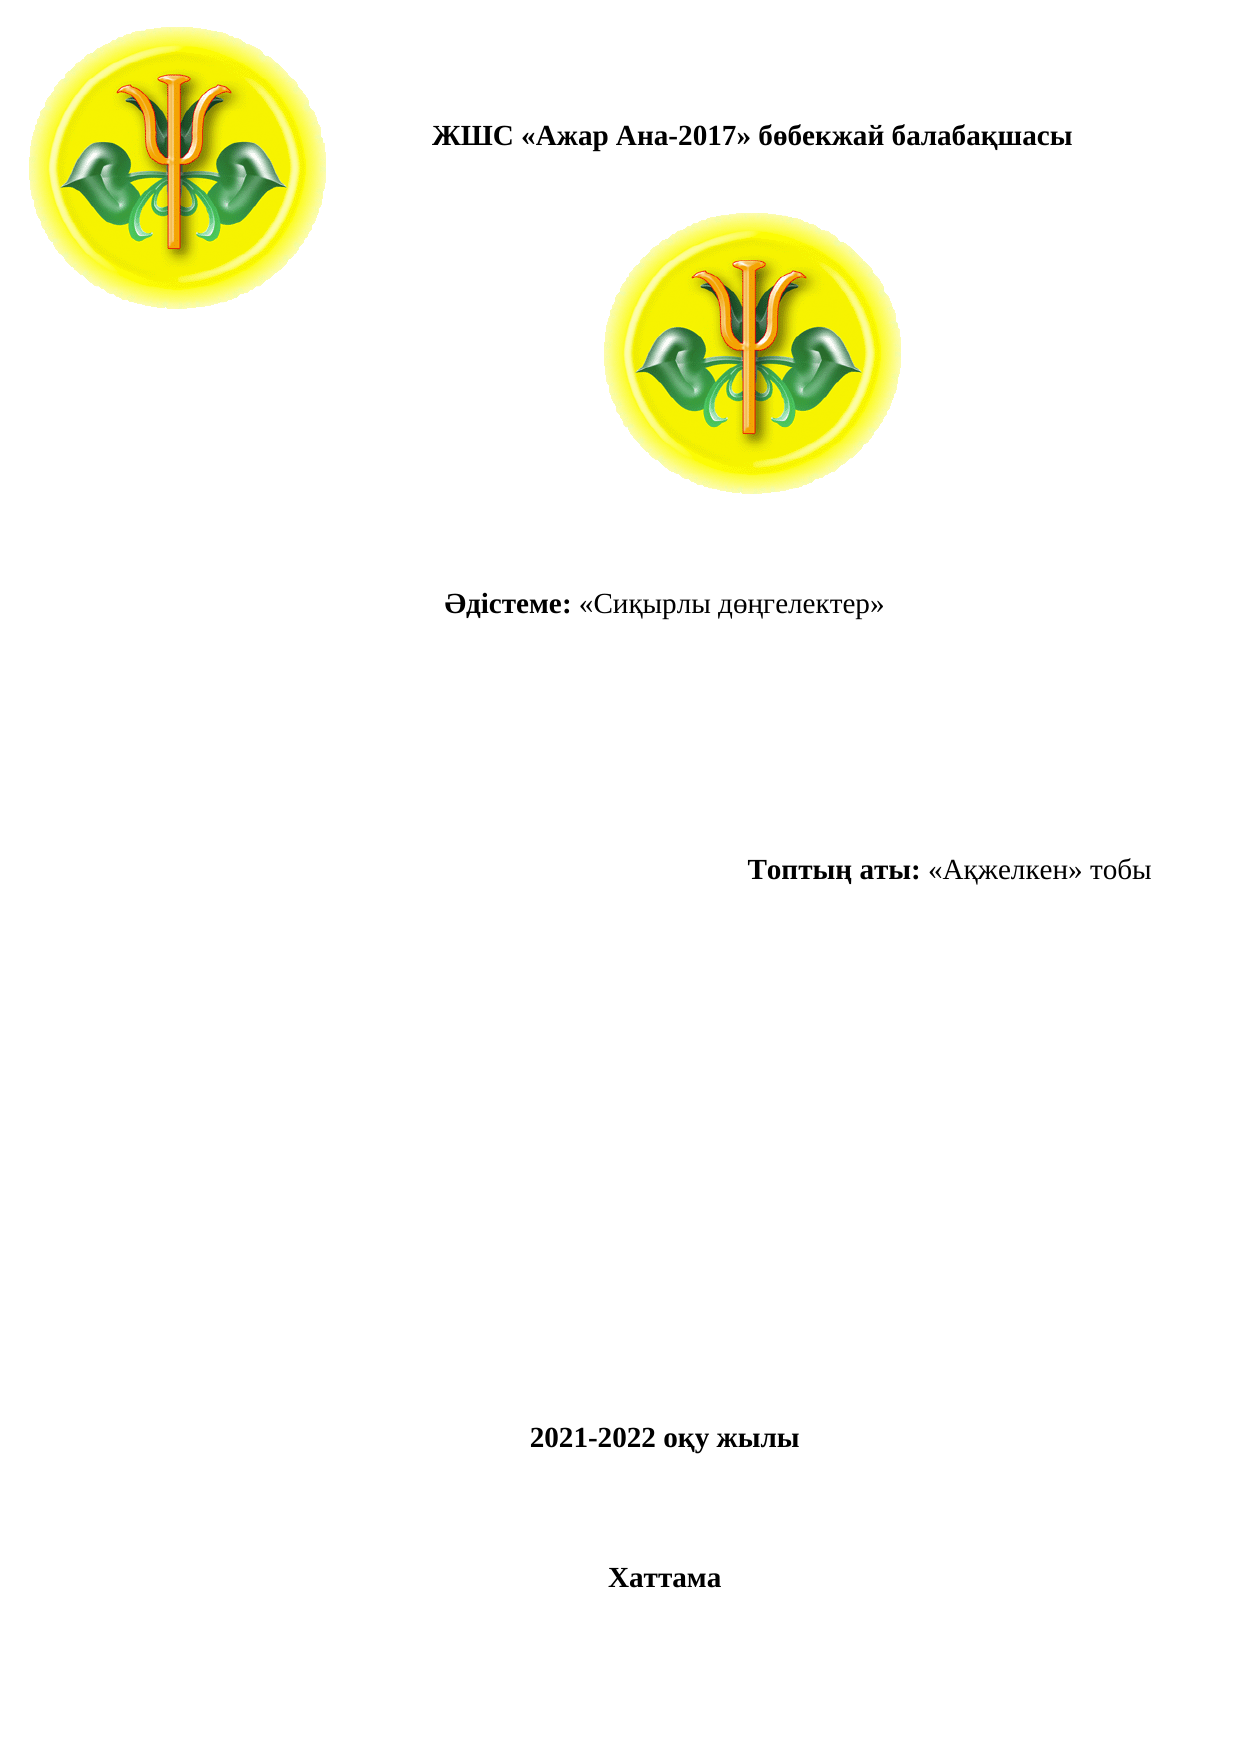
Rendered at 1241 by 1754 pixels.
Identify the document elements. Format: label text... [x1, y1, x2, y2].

text 2021-2022 оқу жылы [177, 1420, 1152, 1454]
text Хаттама [177, 1561, 1152, 1594]
text Топтың аты: «Ақжелкен» тобы [177, 852, 1152, 886]
picture [575, 185, 929, 519]
text Әдістеме: «Сиқырлы дөңгелектер» [177, 586, 1152, 619]
picture [0, 0, 353, 334]
text ЖШС «Ажар Ана-2017» бөбекжай балабақшасы [353, 118, 1152, 152]
